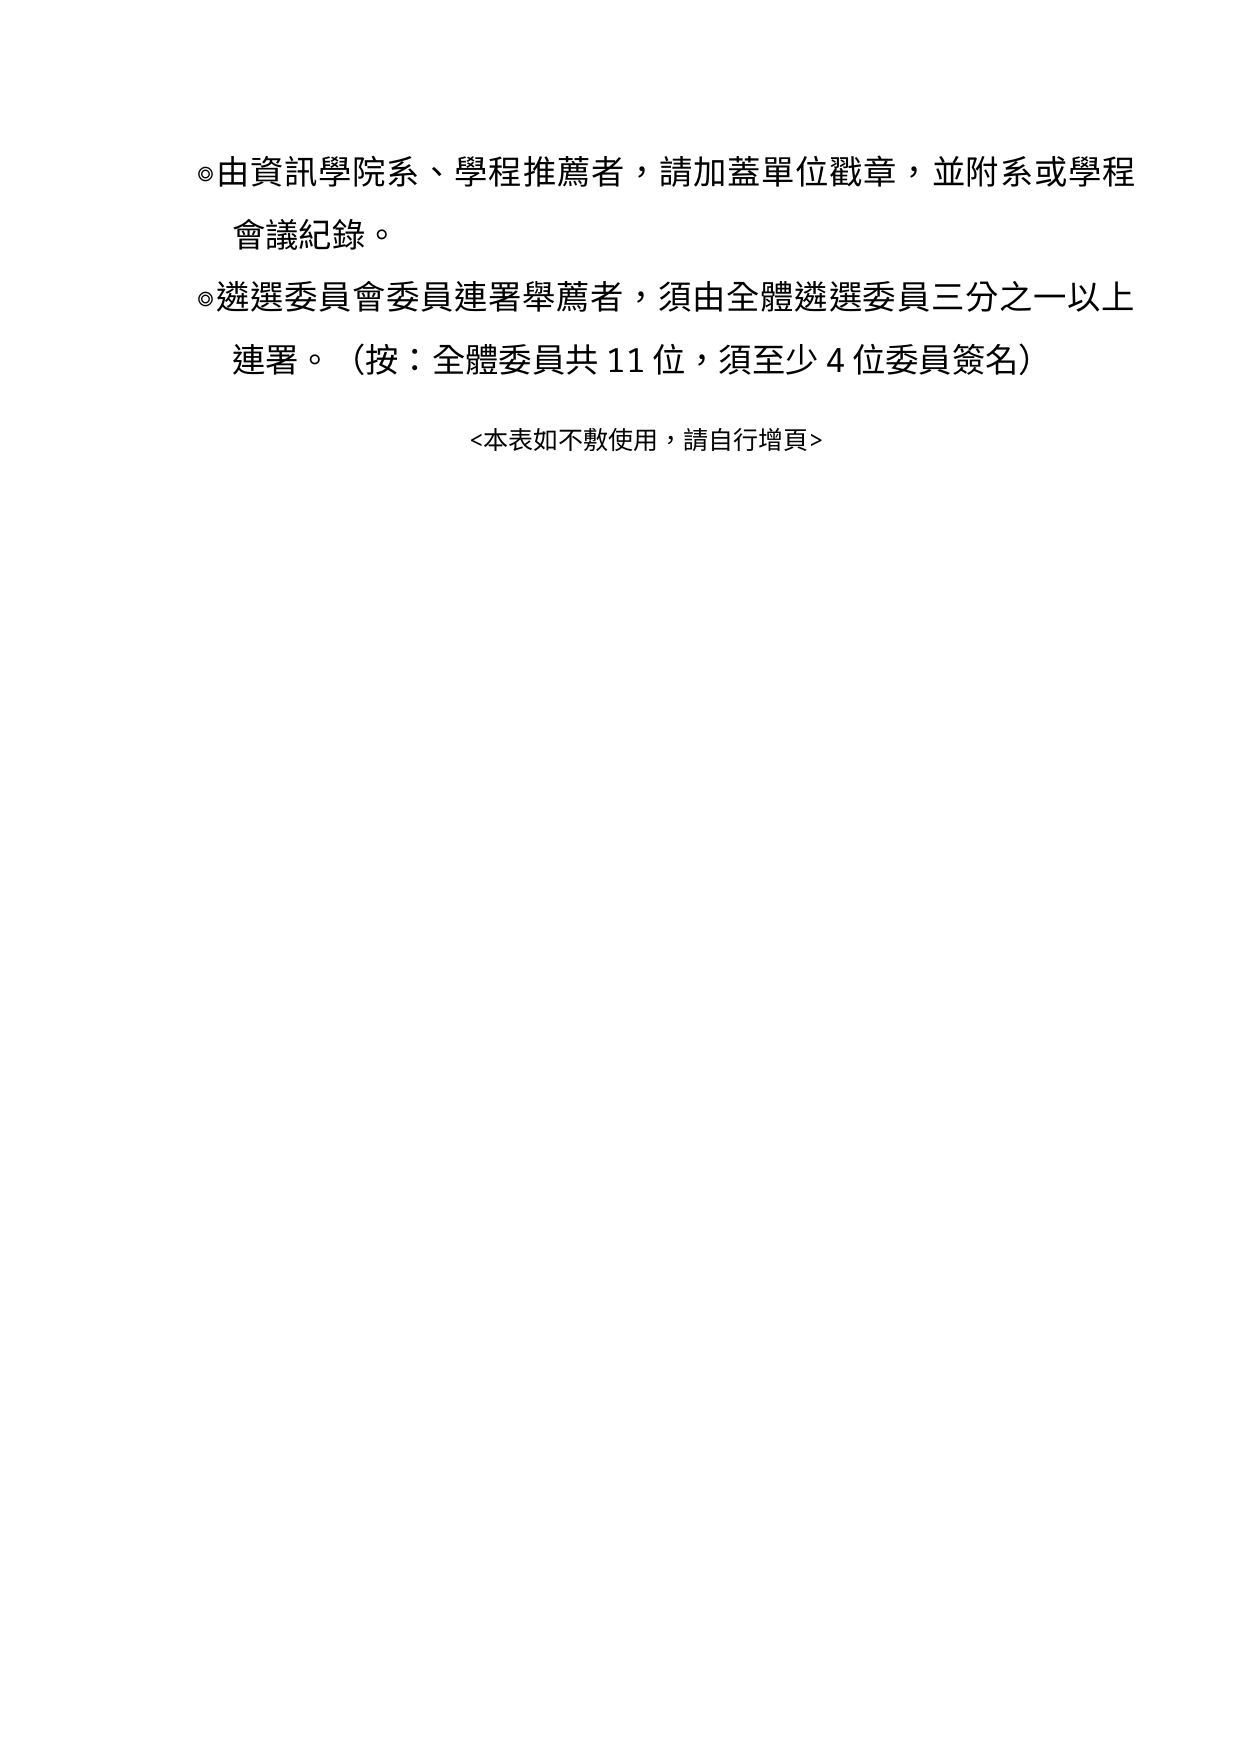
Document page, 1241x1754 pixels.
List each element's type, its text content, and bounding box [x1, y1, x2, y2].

text <本表如不敷使用，請自行增頁> [133, 397, 1137, 460]
text ◎由資訊學院系、學程推薦者，請加蓋單位戳章，並附系或學程會議紀錄。 [195, 128, 1137, 253]
text ◎遴選委員會委員連署舉薦者，須由全體遴選委員三分之一以上連署。（按：全體委員共11位，須至少4位委員簽名） [195, 253, 1137, 378]
